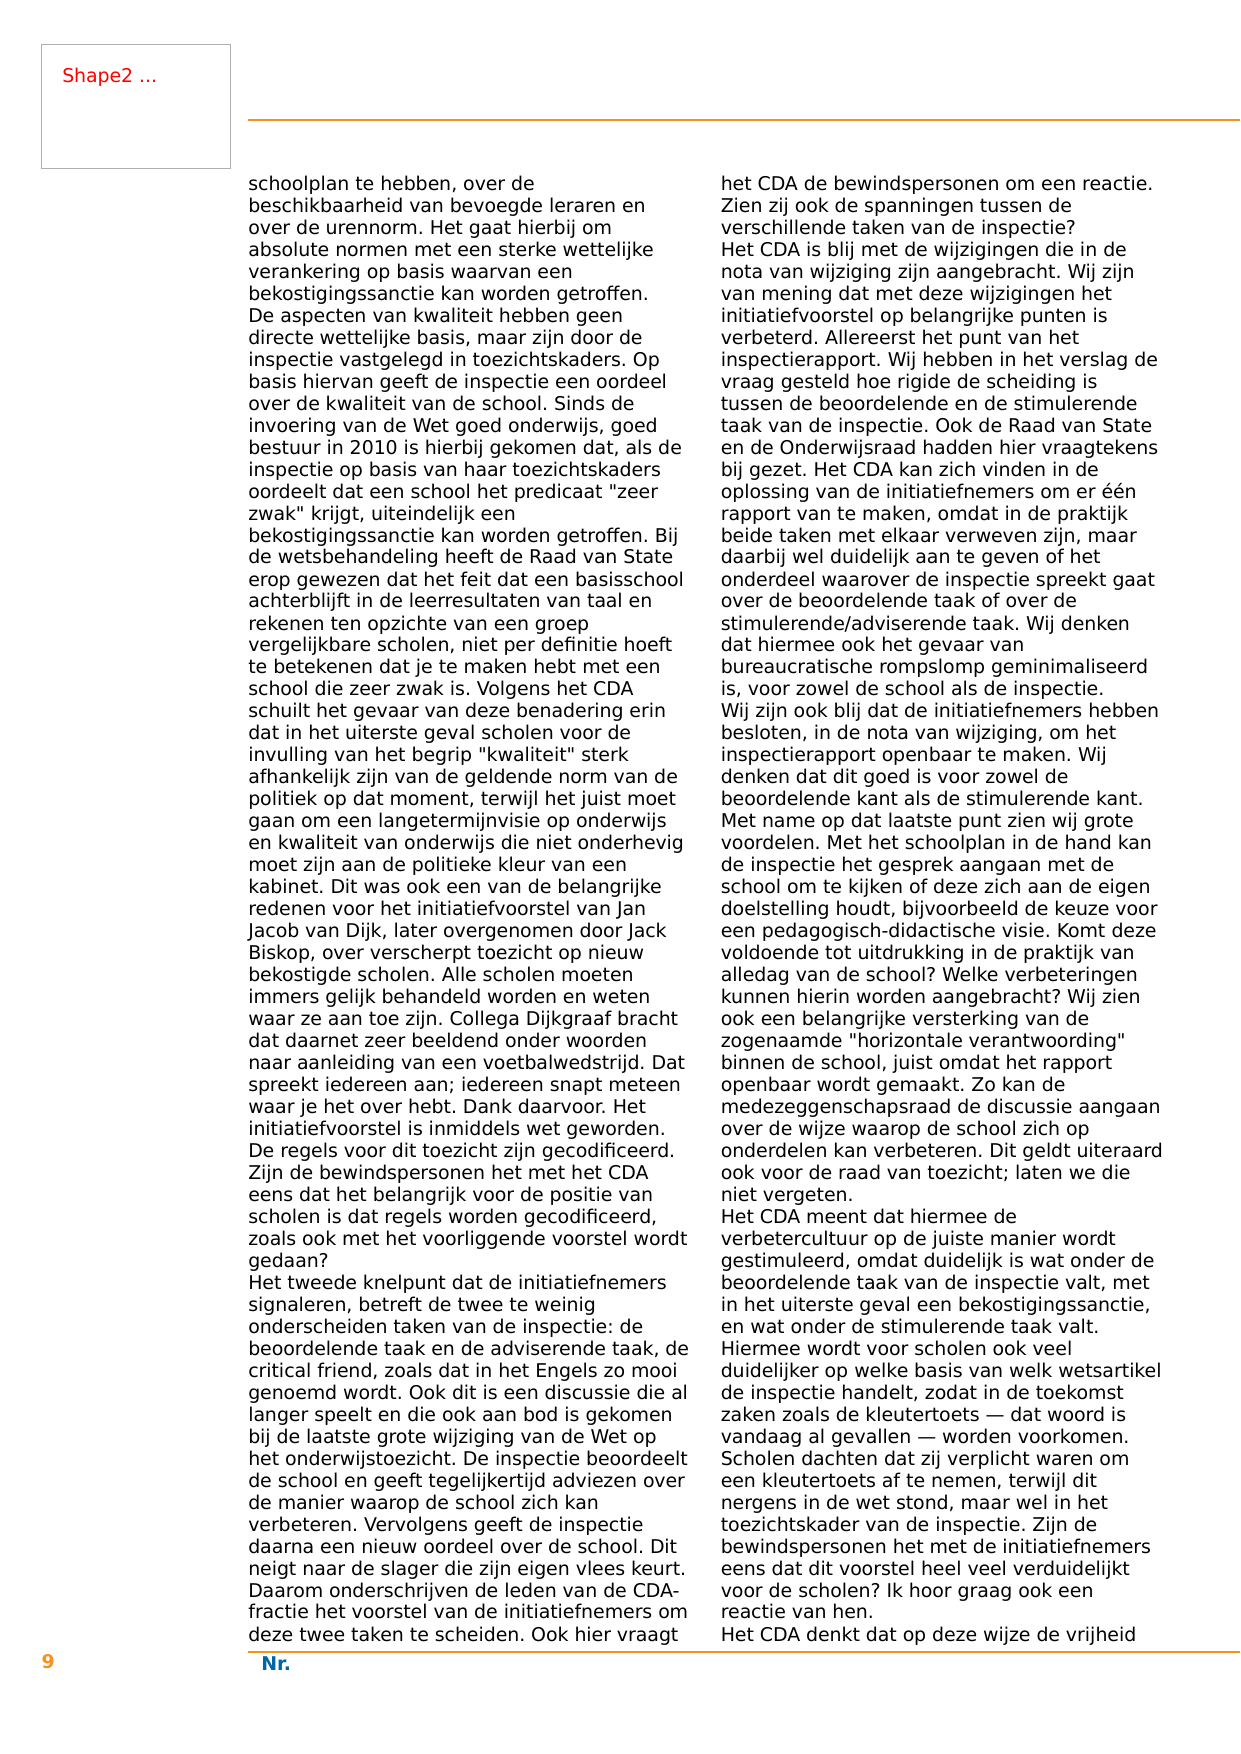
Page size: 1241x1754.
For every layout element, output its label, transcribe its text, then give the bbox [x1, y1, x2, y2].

text Wij zijn ook blij dat de initiatiefnemers hebben besloten, in de nota van wijziging, om het inspectierapport openbaar te maken. Wij denken dat dit goed is voor zowel de beoordelende kant als de stimulerende kant. Met name op dat laatste punt zien wij grote voordelen. Met het schoolplan in de hand kan de inspectie het gesprek aangaan met de school om te kijken of deze zich aan de eigen doelstelling houdt, bijvoorbeeld de keuze voor een pedagogisch-didactische visie. Komt deze voldoende tot uitdrukking in de praktijk van alledag van de school? Welke verbeteringen kunnen hierin worden aangebracht? Wij zien ook een belangrijke versterking van de zogenaamde "horizontale verantwoording" binnen de school, juist omdat het rapport openbaar wordt gemaakt. Zo kan de medezeggenschapsraad de discussie aangaan over de wijze waarop de school zich op onderdelen kan verbeteren. Dit geldt uiteraard ook voor de raad van toezicht; laten we die niet vergeten. [721, 700, 1163, 1206]
text De aspecten van kwaliteit hebben geen directe wettelijke basis, maar zijn door de inspectie vastgelegd in toezichtskaders. Op basis hiervan geeft de inspectie een oordeel over de kwaliteit van de school. Sinds de invoering van de Wet goed onderwijs, goed bestuur in 2010 is hierbij gekomen dat, als de inspectie op basis van haar toezichtskaders oordeelt dat een school het predicaat "zeer zwak" krijgt, uiteindelijk een bekostigingssanctie kan worden getroffen. Bij de wetsbehandeling heeft de Raad van State erop gewezen dat het feit dat een basisschool achterblijft in de leerresultaten van taal en rekenen ten opzichte van een groep vergelijkbare scholen, niet per definitie hoeft te betekenen dat je te maken hebt met een school die zeer zwak is. Volgens het CDA schuilt het gevaar van deze benadering erin dat in het uiterste geval scholen voor de invulling van het begrip "kwaliteit" sterk afhankelijk zijn van de geldende norm van de politiek op dat moment, terwijl het juist moet gaan om een langetermijnvisie op onderwijs en kwaliteit van onderwijs die niet onderhevig moet zijn aan de politieke kleur van een kabinet. Dit was ook een van de belangrijke redenen voor het initiatiefvoorstel van Jan Jacob van Dijk, later overgenomen door Jack Biskop, over verscherpt toezicht op nieuw bekostigde scholen. Alle scholen moeten immers gelijk behandeld worden en weten waar ze aan toe zijn. Collega Dijkgraaf bracht dat daarnet zeer beeldend onder woorden naar aanleiding van een voetbalwedstrijd. Dat spreekt iedereen aan; iedereen snapt meteen waar je het over hebt. Dank daarvoor. Het initiatiefvoorstel is inmiddels wet geworden. De regels voor dit toezicht zijn gecodificeerd. Zijn de bewindspersonen het met het CDA eens dat het belangrijk voor de positie van scholen is dat regels worden gecodificeerd, zoals ook met het voorliggende voorstel wordt gedaan? [248, 305, 691, 1272]
text schoolplan te hebben, over de beschikbaarheid van bevoegde leraren en over de urennorm. Het gaat hierbij om absolute normen met een sterke wettelijke verankering op basis waarvan een bekostigingssanctie kan worden getroffen. [248, 173, 691, 305]
text Het tweede knelpunt dat de initiatiefnemers signaleren, betreft de twee te weinig onderscheiden taken van de inspectie: de beoordelende taak en de adviserende taak, de critical friend, zoals dat in het Engels zo mooi genoemd wordt. Ook dit is een discussie die al langer speelt en die ook aan bod is gekomen bij de laatste grote wijziging van de Wet op het onderwijstoezicht. De inspectie beoordeelt de school en geeft tegelijkertijd adviezen over de manier waarop de school zich kan verbeteren. Vervolgens geeft de inspectie daarna een nieuw oordeel over de school. Dit neigt naar de slager die zijn eigen vlees keurt. Daarom onderschrijven de leden van de CDA-fractie het voorstel van de initiatiefnemers om deze twee taken te scheiden. Ook hier vraagt [248, 1272, 691, 1645]
text Het CDA is blij met de wijzigingen die in de nota van wijziging zijn aangebracht. Wij zijn van mening dat met deze wijzigingen het initiatiefvoorstel op belangrijke punten is verbeterd. Allereerst het punt van het inspectierapport. Wij hebben in het verslag de vraag gesteld hoe rigide de scheiding is tussen de beoordelende en de stimulerende taak van de inspectie. Ook de Raad van State en de Onderwijsraad hadden hier vraagtekens bij gezet. Het CDA kan zich vinden in de oplossing van de initiatiefnemers om er één rapport van te maken, omdat in de praktijk beide taken met elkaar verweven zijn, maar daarbij wel duidelijk aan te geven of het onderdeel waarover de inspectie spreekt gaat over de beoordelende taak of over de stimulerende/adviserende taak. Wij denken dat hiermee ook het gevaar van bureaucratische rompslomp geminimaliseerd is, voor zowel de school als de inspectie. [721, 239, 1163, 700]
text Het CDA denkt dat op deze wijze de vrijheid [721, 1623, 1163, 1645]
text Het CDA meent dat hiermee de verbetercultuur op de juiste manier wordt gestimuleerd, omdat duidelijk is wat onder de beoordelende taak van de inspectie valt, met in het uiterste geval een bekostigingssanctie, en wat onder de stimulerende taak valt. Hiermee wordt voor scholen ook veel duidelijker op welke basis van welk wetsartikel de inspectie handelt, zodat in de toekomst zaken zoals de kleutertoets — dat woord is vandaag al gevallen — worden voorkomen. Scholen dachten dat zij verplicht waren om een kleutertoets af te nemen, terwijl dit nergens in de wet stond, maar wel in het toezichtskader van de inspectie. Zijn de bewindspersonen het met de initiatiefnemers eens dat dit voorstel heel veel verduidelijkt voor de scholen? Ik hoor graag ook een reactie van hen. [721, 1206, 1163, 1623]
text het CDA de bewindspersonen om een reactie. Zien zij ook de spanningen tussen de verschillende taken van de inspectie? [721, 173, 1163, 239]
